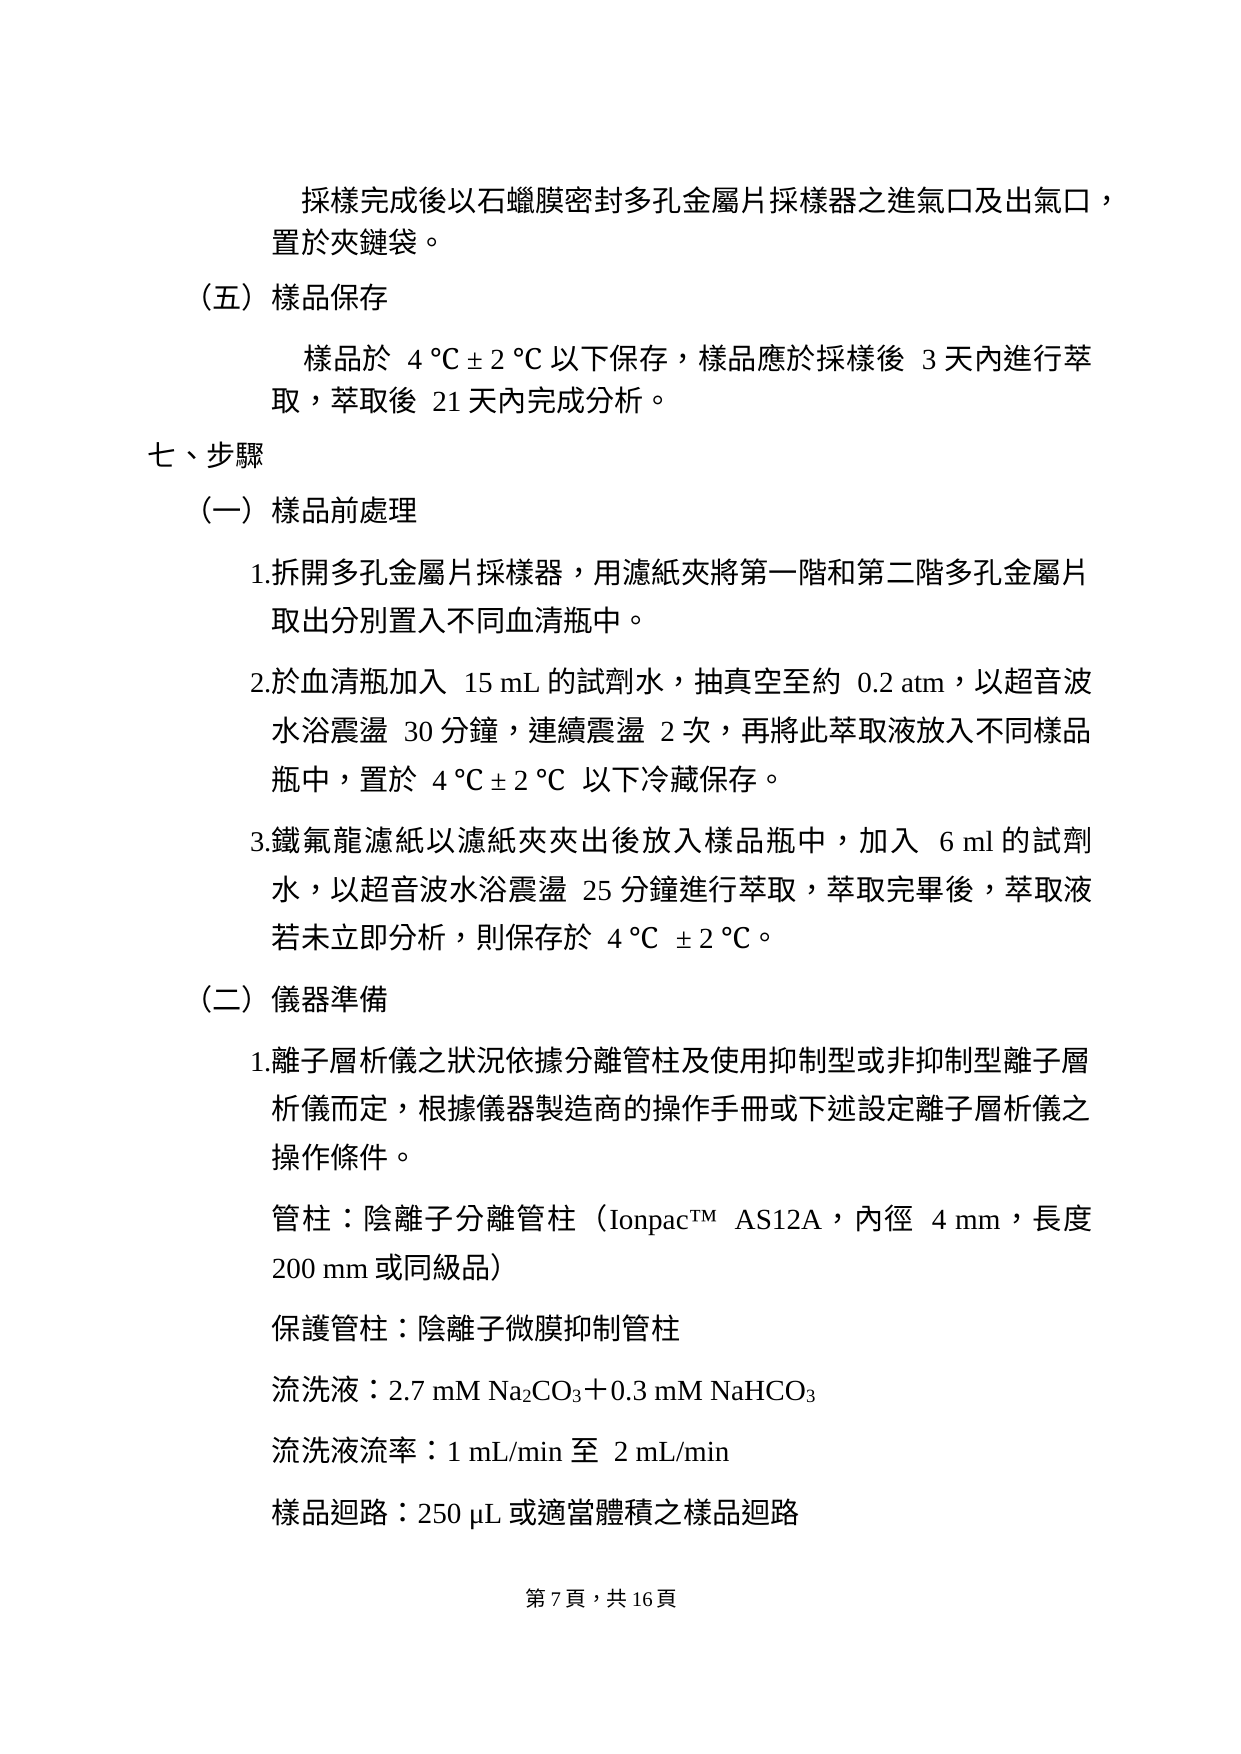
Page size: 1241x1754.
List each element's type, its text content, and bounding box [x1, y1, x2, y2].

list 樣品於 4 ℃ ± 2 ℃ 以下保存，樣品應於採樣後 3 天內進行萃取，萃取後 21 天內完成分析。 [272, 336, 1093, 420]
list 於血清瓶加入 15 mL的試劑水，抽真空至約 0.2 atm，以超音波水浴震盪 30 分鐘，連續震盪 2 次，再將此萃取液放入不同樣品瓶中，置於 4 ℃ ± 2 ℃ 以下冷藏保存。 [250, 659, 1093, 798]
list 管柱：陰離子分離管柱（Ionpac™ AS12A，內徑 4 mm，長度 200 mm或同級品） [250, 1196, 1093, 1287]
list 保護管柱：陰離子微膜抑制管柱 [250, 1306, 1093, 1348]
list 流洗液流率：1 mL/min 至 2 mL/min [250, 1428, 1093, 1470]
list 採樣完成後以石蠟膜密封多孔金屬片採樣器之進氣口及出氣口，置於夾鏈袋。 [272, 177, 1093, 262]
list 鐵氟龍濾紙以濾紙夾夾出後放入樣品瓶中，加入 6 ml的試劑水，以超音波水浴震盪 25 分鐘進行萃取，萃取完畢後，萃取液若未立即分析，則保存於 4 ℃ ± 2 ℃。 [250, 818, 1093, 957]
list 拆開多孔金屬片採樣器，用濾紙夾將第一階和第二階多孔金屬片取出分別置入不同血清瓶中。 [250, 549, 1093, 640]
list 樣品保存 [183, 274, 1093, 317]
list 樣品迴路：250 μL或適當體積之樣品迴路 [250, 1489, 1093, 1532]
list 步驟 [148, 433, 1093, 475]
list 流洗液：2.7 mM Na2CO3＋0.3 mM NaHCO3 [250, 1367, 1093, 1409]
list 離子層析儀之狀況依據分離管柱及使用抑制型或非抑制型離子層析儀而定，根據儀器製造商的操作手冊或下述設定離子層析儀之操作條件。 [250, 1037, 1093, 1177]
list 儀器準備 [183, 976, 1093, 1018]
list 樣品前處理 [183, 488, 1093, 530]
